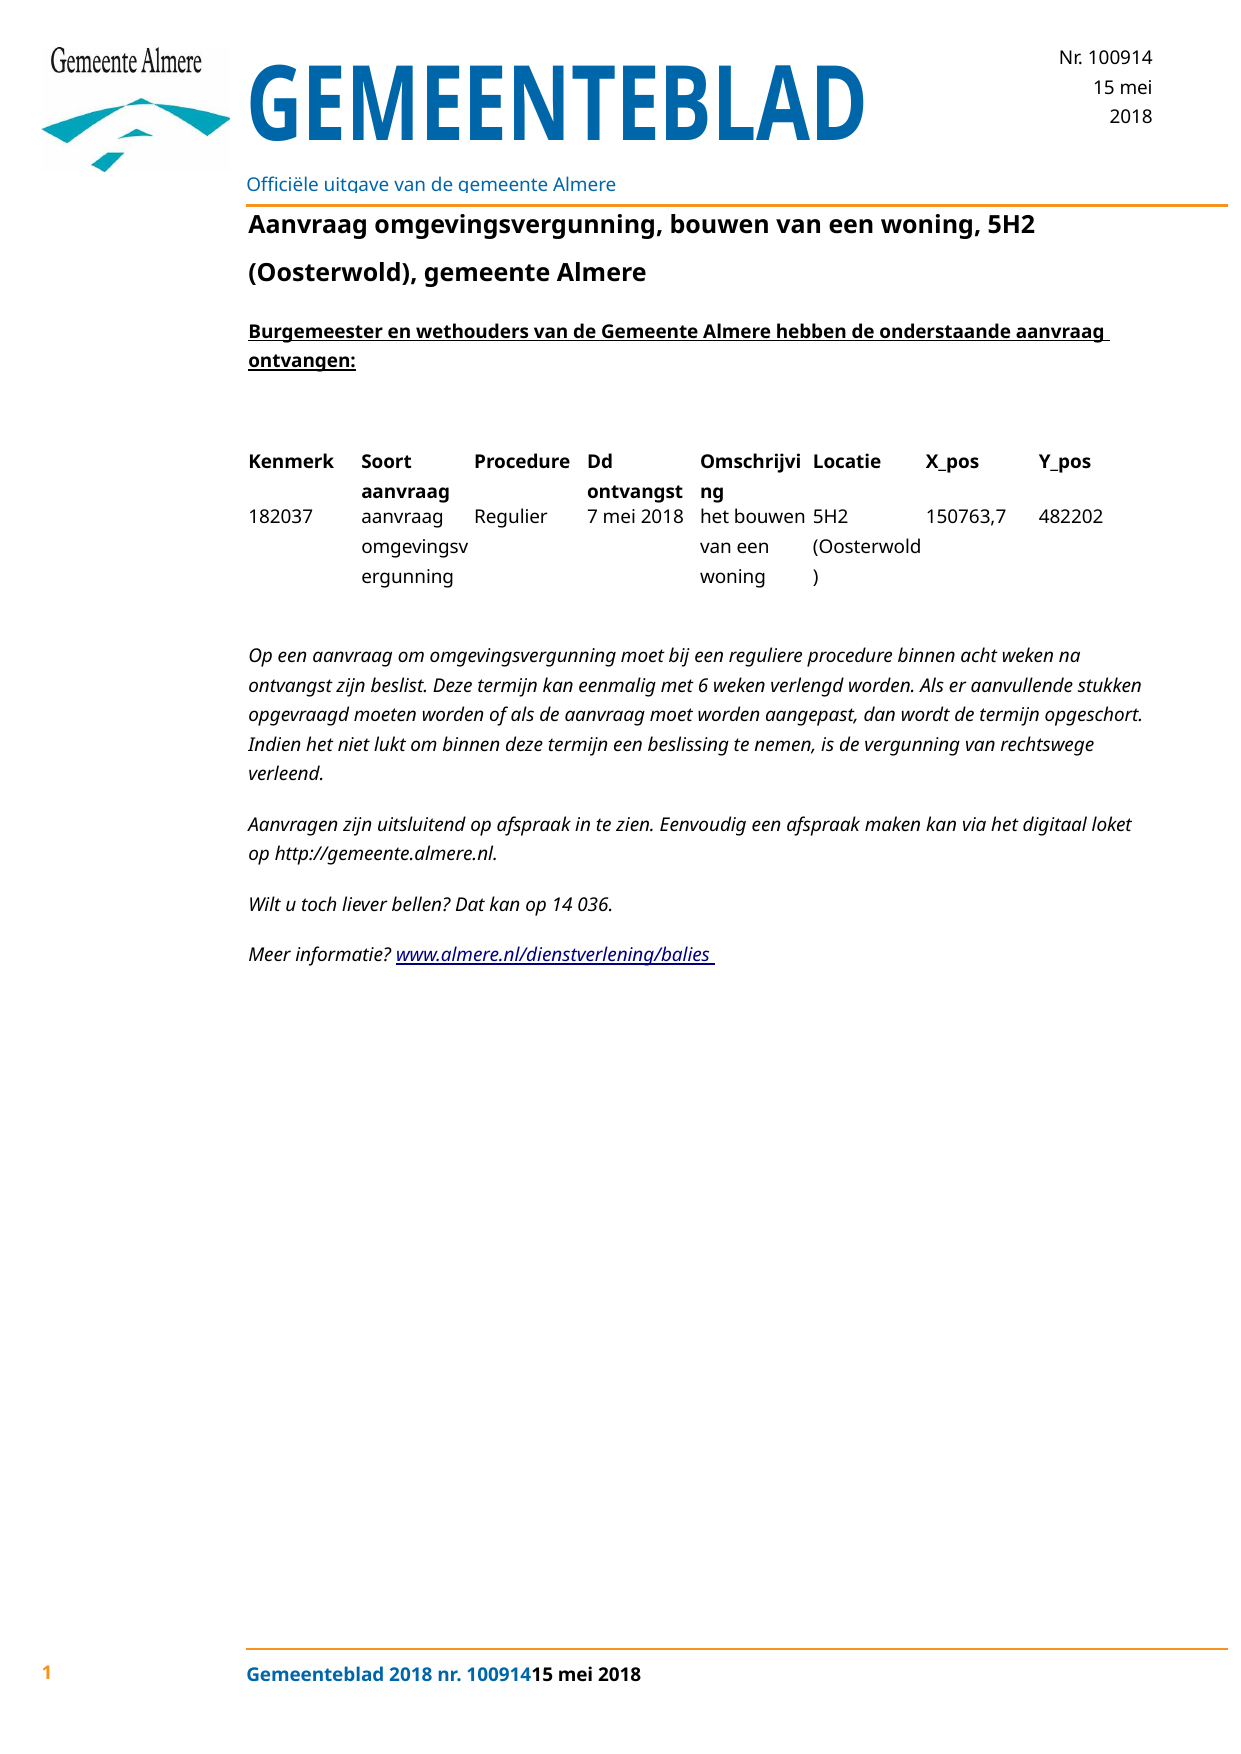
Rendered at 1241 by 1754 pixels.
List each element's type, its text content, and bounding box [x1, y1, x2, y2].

table_header Procedure [474, 449, 587, 504]
table_header Locatie [813, 449, 926, 504]
table_cell Regulier [474, 504, 587, 589]
text Aanvragen zijn uitsluitend op afspraak in te zien. Eenvoudig een afspraak maken kan via het digitaal loket op http://gemeente.almere.nl. [248, 811, 1152, 866]
table_header X_pos [926, 449, 1038, 504]
text Burgemeester en wethouders van de Gemeente Almere hebben de onderstaande aanvraag ontvangen: [248, 318, 1152, 373]
table_cell 150763,7 [926, 504, 1038, 589]
table_cell 482202 [1039, 504, 1152, 589]
text Wilt u toch liever bellen? Dat kan op 14 036. [248, 891, 1152, 917]
picture [41, 47, 231, 172]
table_header Y_pos [1039, 449, 1152, 504]
table_header Omschrijving [700, 449, 813, 504]
text Aanvraag omgevingsvergunning, bouwen van een woning, 5H2 (Oosterwold), gemeente Almere [248, 207, 1152, 288]
table_header Soort aanvraag [361, 449, 474, 504]
table_cell 5H2 (Oosterwold) [813, 504, 926, 589]
text Meer informatie? www.almere.nl/dienstverlening/balies [248, 941, 1152, 967]
text Op een aanvraag om omgevingsvergunning moet bij een reguliere procedure binnen acht weken na ontvangst zijn beslist. Deze termijn kan eenmalig met 6 weken verlengd worden. Als er aanvullende stukken opgevraagd moeten worden of als de aanvraag moet worden aangepast, dan wordt de termijn opgeschort. Indien het niet lukt om binnen deze termijn een beslissing te nemen, is de vergunning van rechtswege verleend. [248, 642, 1152, 786]
table_header Dd ontvangst [587, 449, 700, 504]
table_cell 182037 [248, 504, 361, 589]
table_cell het bouwen van een woning [700, 504, 813, 589]
table_cell aanvraag omgevingsvergunning [361, 504, 474, 589]
table_header Kenmerk [248, 449, 361, 504]
table_cell 7 mei 2018 [587, 504, 700, 589]
